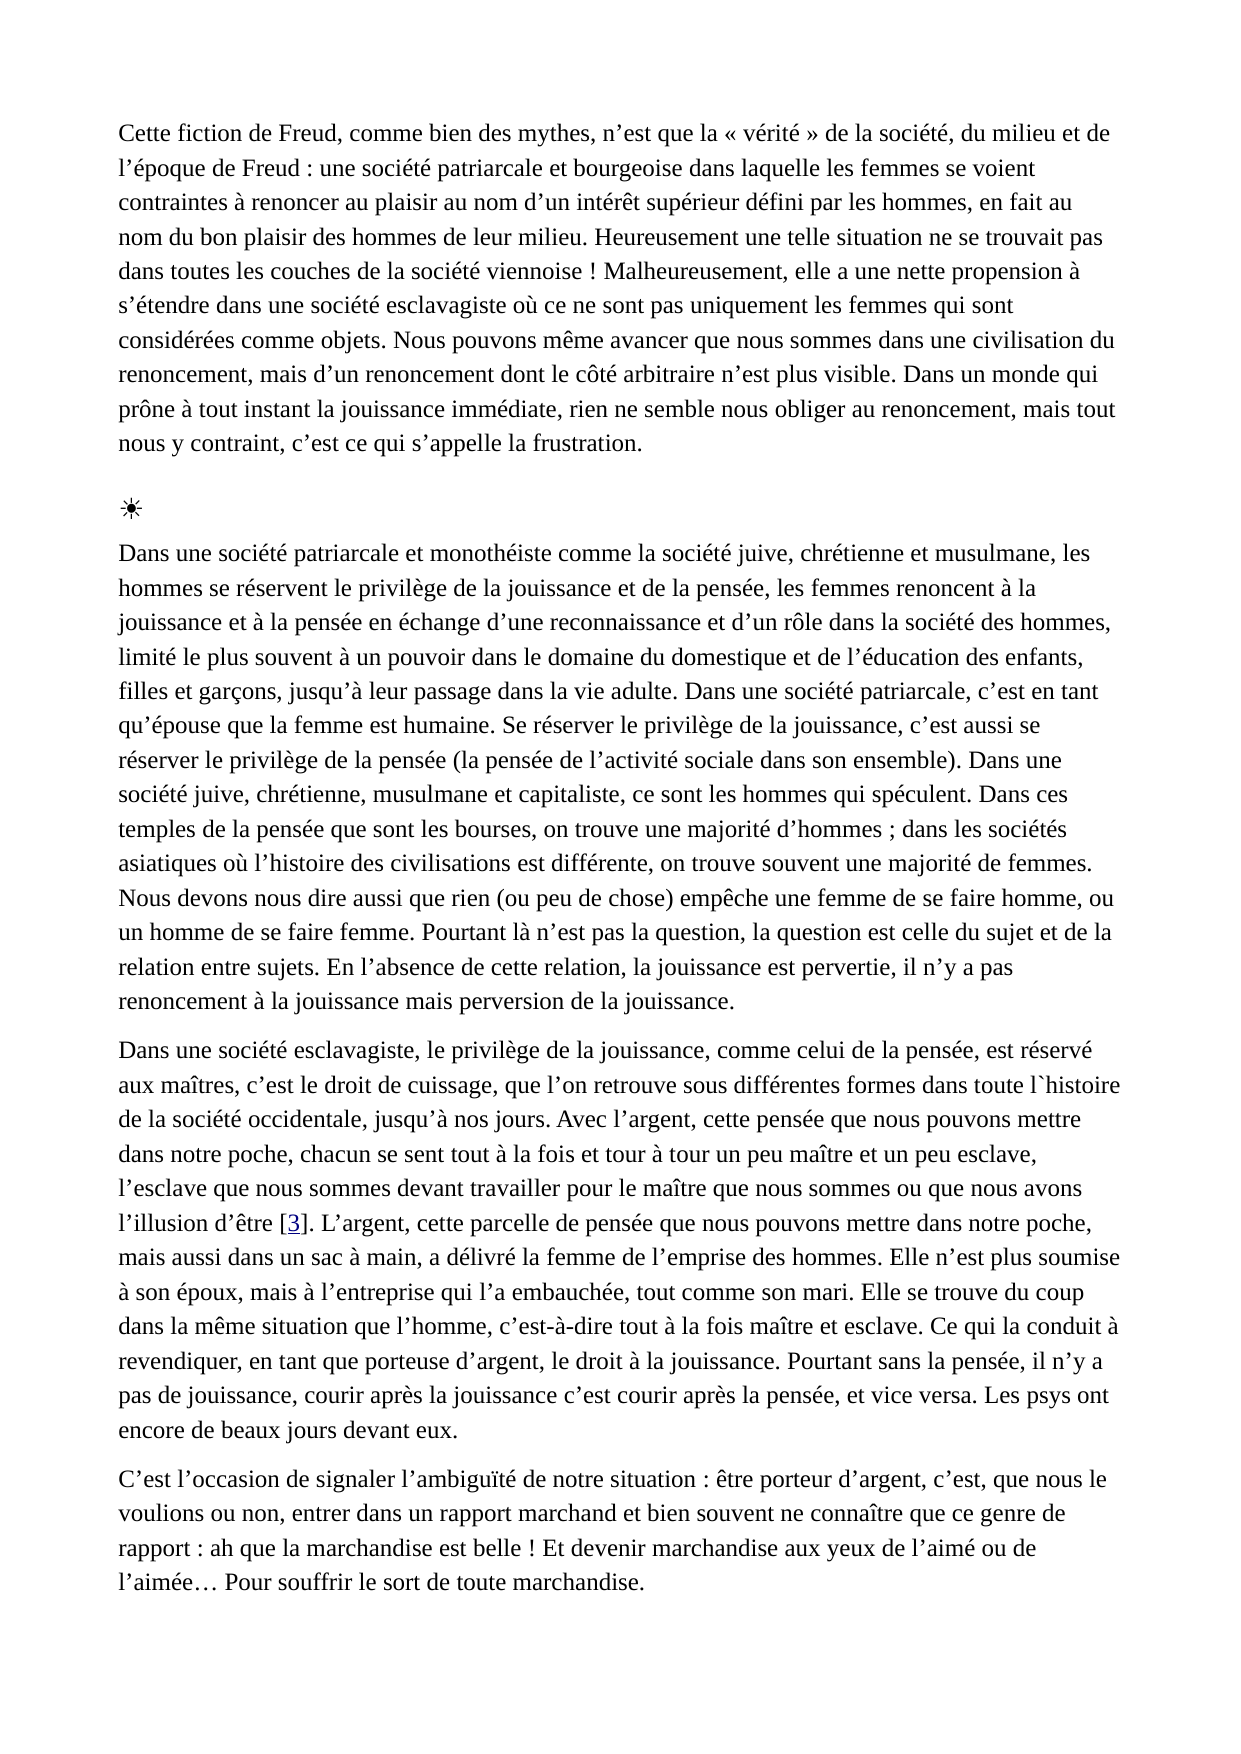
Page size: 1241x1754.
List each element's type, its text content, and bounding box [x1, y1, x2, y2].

subtitle ☀ [118, 492, 1122, 526]
text C’est l’occasion de signaler l’ambiguïté de notre situation : être porteur d’argent, c’est, que nous le voulions ou non, entrer dans un rapport marchand et bien souvent ne connaître que ce genre de rapport : ah que la marchandise est belle ! Et devenir marchandise aux yeux de l’aimé ou de l’aimée… Pour souffrir le sort de toute marchandise. [118, 1464, 1122, 1596]
text Cette fiction de Freud, comme bien des mythes, n’est que la « vérité » de la société, du milieu et de l’époque de Freud : une société patriarcale et bourgeoise dans laquelle les femmes se voient contraintes à renoncer au plaisir au nom d’un intérêt supérieur défini par les hommes, en fait au nom du bon plaisir des hommes de leur milieu. Heureusement une telle situation ne se trouvait pas dans toutes les couches de la société viennoise ! Malheureusement, elle a une nette propension à s’étendre dans une société esclavagiste où ce ne sont pas uniquement les femmes qui sont considérées comme objets. Nous pouvons même avancer que nous sommes dans une civilisation du renoncement, mais d’un renoncement dont le côté arbitraire n’est plus visible. Dans un monde qui prône à tout instant la jouissance immédiate, rien ne semble nous obliger au renoncement, mais tout nous y contraint, c’est ce qui s’appelle la frustration. [118, 118, 1122, 457]
text Dans une société esclavagiste, le privilège de la jouissance, comme celui de la pensée, est réservé aux maîtres, c’est le droit de cuissage, que l’on retrouve sous différentes formes dans toute l`histoire de la société occidentale, jusqu’à nos jours. Avec l’argent, cette pensée que nous pouvons mettre dans notre poche, chacun se sent tout à la fois et tour à tour un peu maître et un peu esclave, l’esclave que nous sommes devant travailler pour le maître que nous sommes ou que nous avons l’illusion d’être [3]. L’argent, cette parcelle de pensée que nous pouvons mettre dans notre poche, mais aussi dans un sac à main, a délivré la femme de l’emprise des hommes. Elle n’est plus soumise à son époux, mais à l’entreprise qui l’a embauchée, tout comme son mari. Elle se trouve du coup dans la même situation que l’homme, c’est-à-dire tout à la fois maître et esclave. Ce qui la conduit à revendiquer, en tant que porteuse d’argent, le droit à la jouissance. Pourtant sans la pensée, il n’y a pas de jouissance, courir après la jouissance c’est courir après la pensée, et vice versa. Les psys ont encore de beaux jours devant eux. [118, 1035, 1122, 1443]
text Dans une société patriarcale et monothéiste comme la société juive, chrétienne et musulmane, les hommes se réservent le privilège de la jouissance et de la pensée, les femmes renoncent à la jouissance et à la pensée en échange d’une reconnaissance et d’un rôle dans la société des hommes, limité le plus souvent à un pouvoir dans le domaine du domestique et de l’éducation des enfants, filles et garçons, jusqu’à leur passage dans la vie adulte. Dans une société patriarcale, c’est en tant qu’épouse que la femme est humaine. Se réserver le privilège de la jouissance, c’est aussi se réserver le privilège de la pensée (la pensée de l’activité sociale dans son ensemble). Dans une société juive, chrétienne, musulmane et capitaliste, ce sont les hommes qui spéculent. Dans ces temples de la pensée que sont les bourses, on trouve une majorité d’hommes ; dans les sociétés asiatiques où l’histoire des civilisations est différente, on trouve souvent une majorité de femmes. Nous devons nous dire aussi que rien (ou peu de chose) empêche une femme de se faire homme, ou un homme de se faire femme. Pourtant là n’est pas la question, la question est celle du sujet et de la relation entre sujets. En l’absence de cette relation, la jouissance est pervertie, il n’y a pas renoncement à la jouissance mais perversion de la jouissance. [118, 538, 1122, 1015]
